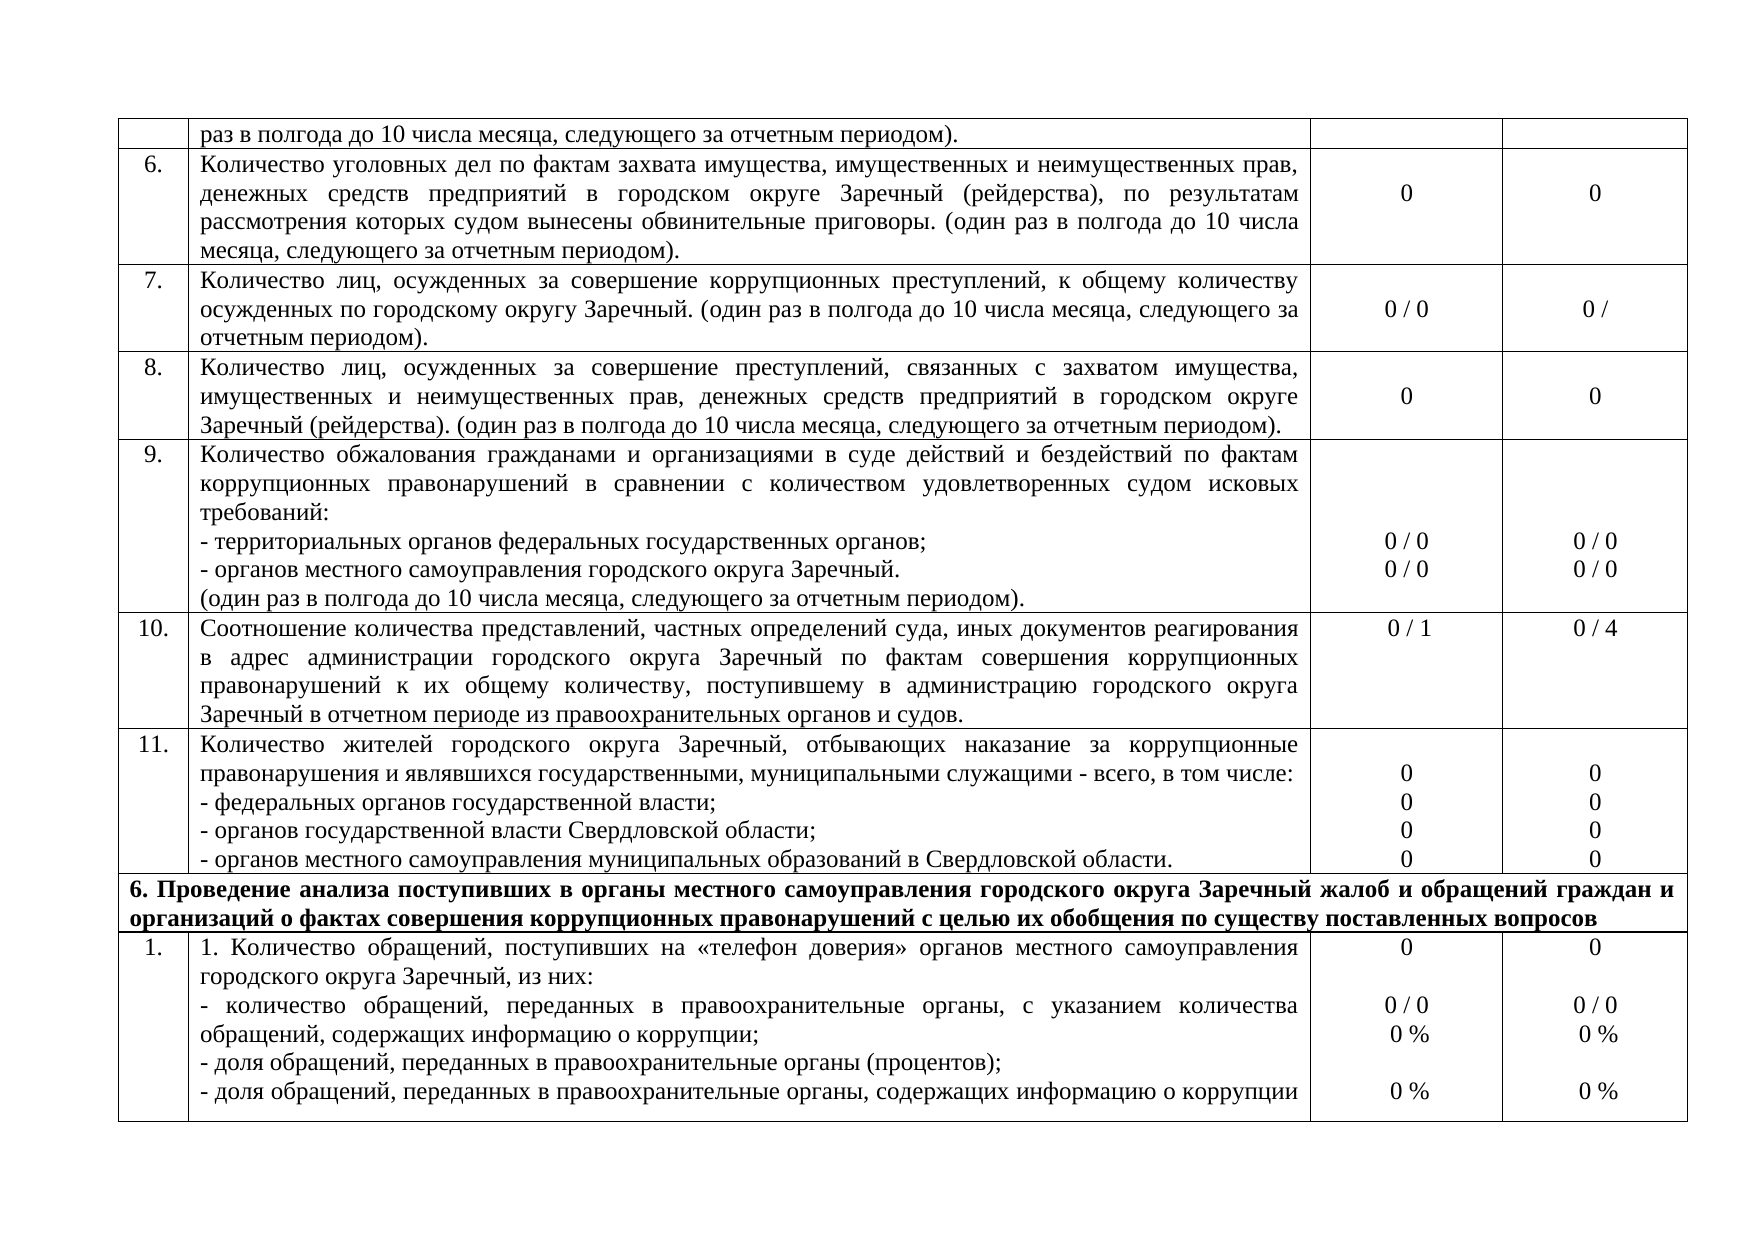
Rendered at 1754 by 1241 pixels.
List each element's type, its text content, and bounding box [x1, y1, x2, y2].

table_cell 6. [119, 149, 188, 264]
table_cell 0 / 0 [1311, 265, 1502, 351]
table_cell 0 [1311, 352, 1502, 438]
table_cell раз в полгода до 10 числа месяца, следующего за отчетным периодом). [189, 119, 1310, 148]
table_cell 0 / 0 0 / 0 [1503, 440, 1687, 612]
table_cell Количество уголовных дел по фактам захвата имущества, имущественных и неимущественных прав, денежных средств предприятий в городском округе Заречный (рейдерства), по результатам рассмотрения которых судом вынесены обвинительные приговоры. (один раз в полгода до 10 числа месяца, следующего за отчетным периодом). [189, 149, 1310, 264]
table_cell 10. [119, 613, 188, 728]
table_cell [1503, 119, 1687, 148]
table_cell 0 [1503, 149, 1687, 264]
table_cell [1311, 119, 1502, 148]
table_cell 0 / 1 [1311, 613, 1502, 728]
table_cell 0 [1311, 149, 1502, 264]
table_cell 1. Количество обращений, поступивших на «телефон доверия» органов местного самоуправления городского округа Заречный, из них: - количество обращений, переданных в правоохранительные органы, с указанием количества обращений, содержащих информацию о коррупции; - доля обращений, переданных в правоохранительные органы (процентов); - доля обращений, переданных в правоохранительные органы, содержащих информацию о коррупции [189, 933, 1310, 1121]
table_cell 1. [119, 933, 188, 1121]
table_cell 0 / [1503, 265, 1687, 351]
table_cell 6. Проведение анализа поступивших в органы местного самоуправления городского округа Заречный жалоб и обращений граждан и организаций о фактах совершения коррупционных правонарушений с целью их обобщения по существу поставленных вопросов [119, 874, 1687, 931]
table_cell 8. [119, 352, 188, 438]
table_cell Количество обжалования гражданами и организациями в суде действий и бездействий по фактам коррупционных правонарушений в сравнении с количеством удовлетворенных судом исковых требований: - территориальных органов федеральных государственных органов; - органов местного самоуправления городского округа Заречный. (один раз в полгода до 10 числа месяца, следующего за отчетным периодом). [189, 440, 1310, 612]
table_cell 0 0 / 0 0 % 0 % [1311, 933, 1502, 1121]
table_cell Соотношение количества представлений, частных определений суда, иных документов реагирования в адрес администрации городского округа Заречный по фактам совершения коррупционных правонарушений к их общему количеству, поступившему в администрацию городского округа Заречный в отчетном периоде из правоохранительных органов и судов. [189, 613, 1310, 728]
table_cell 7. [119, 265, 188, 351]
table_cell 0 / 0 0 / 0 [1311, 440, 1502, 612]
table_cell Количество жителей городского округа Заречный, отбывающих наказание за коррупционные правонарушения и являвшихся государственными, муниципальными служащими - всего, в том числе: - федеральных органов государственной власти; - органов государственной власти Свердловской области; - органов местного самоуправления муниципальных образований в Свердловской области. [189, 729, 1310, 873]
table_cell Количество лиц, осужденных за совершение коррупционных преступлений, к общему количеству осужденных по городскому округу Заречный. (один раз в полгода до 10 числа месяца, следующего за отчетным периодом). [189, 265, 1310, 351]
table_cell 9. [119, 440, 188, 612]
table_cell 0 0 / 0 0 % 0 % [1503, 933, 1687, 1121]
table_cell 0 0 0 0 [1503, 729, 1687, 873]
table_cell Количество лиц, осужденных за совершение преступлений, связанных с захватом имущества, имущественных и неимущественных прав, денежных средств предприятий в городском округе Заречный (рейдерства). (один раз в полгода до 10 числа месяца, следующего за отчетным периодом). [189, 352, 1310, 438]
table_cell 0 0 0 0 [1311, 729, 1502, 873]
table_cell 0 [1503, 352, 1687, 438]
table_cell 0 / 4 [1503, 613, 1687, 728]
table_cell [119, 119, 188, 148]
table_cell 11. [119, 729, 188, 873]
